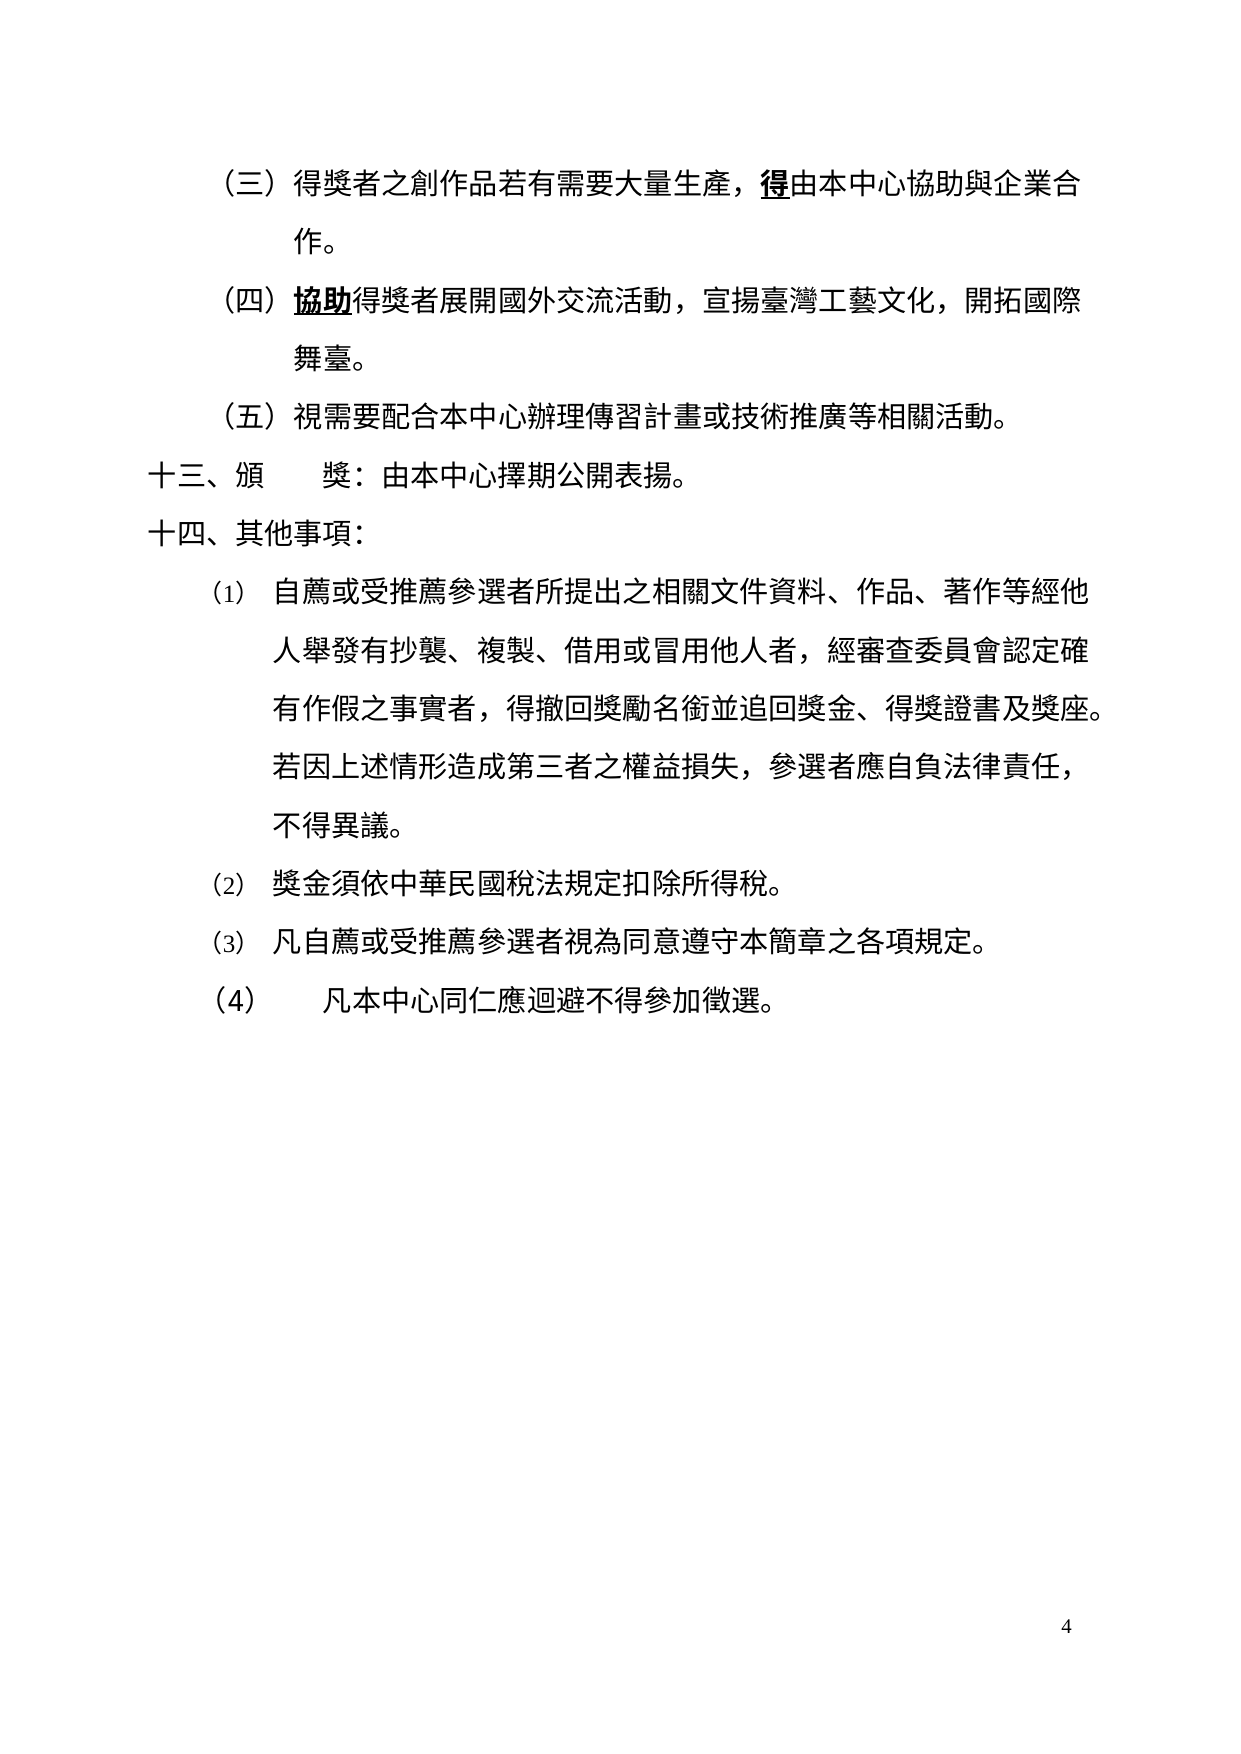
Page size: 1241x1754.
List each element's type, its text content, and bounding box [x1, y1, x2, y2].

list 自薦或受推薦參選者所提出之相關文件資料、作品、著作等經他人舉發有抄襲、複製、借用或冒用他人者，經審查委員會認定確有作假之事實者，得撤回獎勵名銜並追回獎金、得獎證書及獎座。若因上述情形造成第三者之權益損失，參選者應自負法律責任，不得異議。 [198, 556, 1092, 848]
text （四）協助得獎者展開國外交流活動，宣揚臺灣工藝文化，開拓國際舞臺。 [206, 264, 1092, 381]
list 凡自薦或受推薦參選者視為同意遵守本簡章之各項規定。 [198, 906, 1092, 964]
list 獎金須依中華民國稅法規定扣除所得稅。 [198, 848, 1092, 906]
text （五）視需要配合本中心辦理傳習計畫或技術推廣等相關活動。 [206, 381, 1092, 439]
text 十四、其他事項： [148, 498, 1092, 556]
text （三）得獎者之創作品若有需要大量生產，得由本中心協助與企業合作。 [206, 148, 1092, 264]
text 十三、頒 獎：由本中心擇期公開表揚。 [148, 439, 1092, 498]
list 凡本中心同仁應迴避不得參加徵選。 [198, 964, 1092, 1023]
